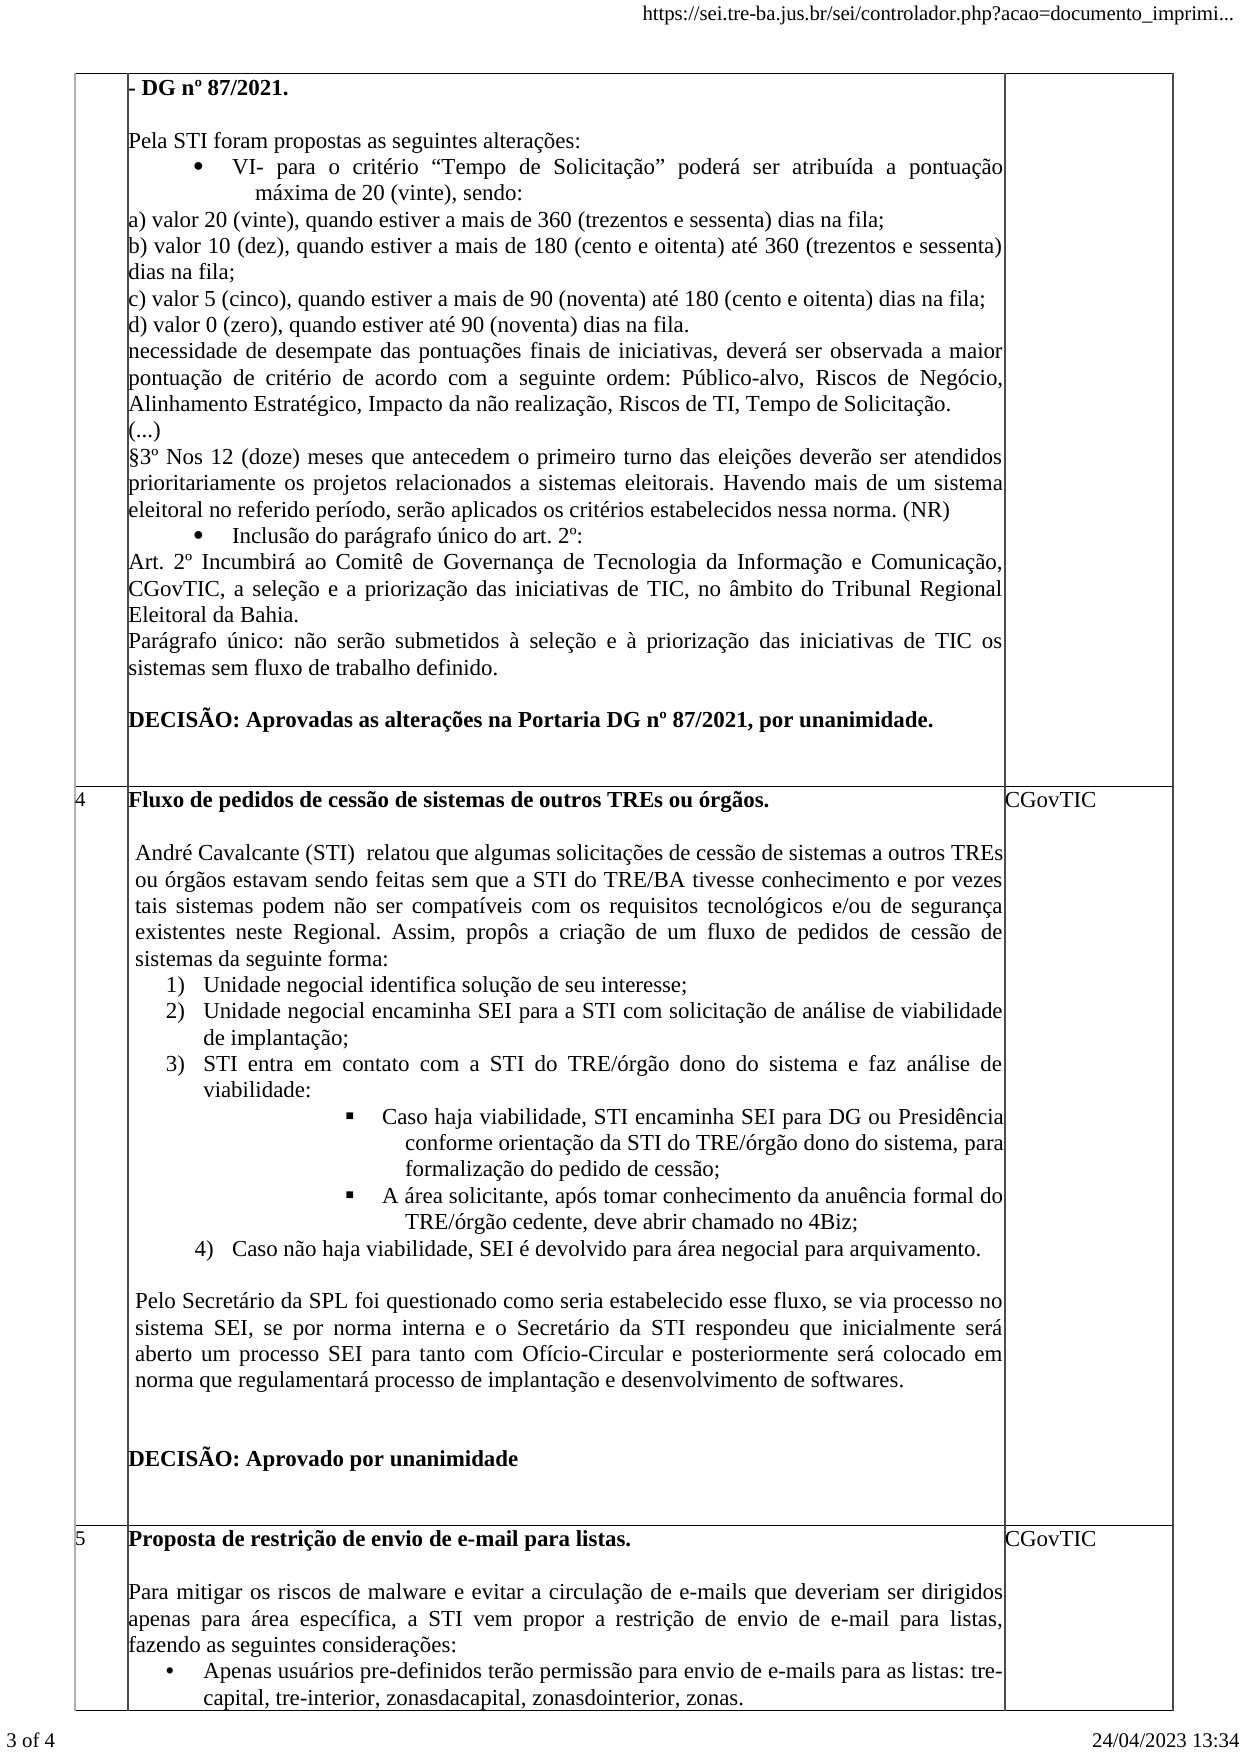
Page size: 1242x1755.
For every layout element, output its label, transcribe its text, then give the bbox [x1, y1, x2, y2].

table_cell 5 [76, 1526, 127, 1710]
table_cell CGovTIC [1006, 1526, 1172, 1710]
table_cell 0010605-82.2021.6.05.8000 - Proposta de alteração na portaria de priorização de sistemas - DG nº 87/2021. Pela STI foram propostas as seguintes alterações: VI- para o critério “Tempo de Solicitação” poderá ser atribuída a pontuação máxima de 20 (vinte), sendo: a) valor 20 (vinte), quando estiver a mais de 360 (trezentos e sessenta) dias na fila; b) valor 10 (dez), quando estiver a mais de 180 (cento e oitenta) até 360 (trezentos e sessenta) dias na fila; c) valor 5 (cinco), quando estiver a mais de 90 (noventa) até 180 (cento e oitenta) dias na fila; d) valor 0 (zero), quando estiver até 90 (noventa) dias na fila. necessidade de desempate das pontuações finais de iniciativas, deverá ser observada a maior pontuação de critério de acordo com a seguinte ordem: Público-alvo, Riscos de Negócio, Alinhamento Estratégico, Impacto da não realização, Riscos de TI, Tempo de Solicitação. (...) §3º Nos 12 (doze) meses que antecedem o primeiro turno das eleições deverão ser atendidos prioritariamente os projetos relacionados a sistemas eleitorais. Havendo mais de um sistema eleitoral no referido período, serão aplicados os critérios estabelecidos nessa norma. (NR) Inclusão do parágrafo único do art. 2º: Art. 2º Incumbirá ao Comitê de Governança de Tecnologia da Informação e Comunicação, CGovTIC, a seleção e a priorização das iniciativas de TIC, no âmbito do Tribunal Regional Eleitoral da Bahia. Parágrafo único: não serão submetidos à seleção e à priorização das iniciativas de TIC os sistemas sem fluxo de trabalho definido. DECISÃO: Aprovadas as alterações na Portaria DG nº 87/2021, por unanimidade. [129, 74, 1004, 786]
table_cell Fluxo de pedidos de cessão de sistemas de outros TREs ou órgãos. André Cavalcante (STI) relatou que algumas solicitações de cessão de sistemas a outros TREs ou órgãos estavam sendo feitas sem que a STI do TRE/BA tivesse conhecimento e por vezes tais sistemas podem não ser compatíveis com os requisitos tecnológicos e/ou de segurança existentes neste Regional. Assim, propôs a criação de um fluxo de pedidos de cessão de sistemas da seguinte forma: Unidade negocial identifica solução de seu interesse; Unidade negocial encaminha SEI para a STI com solicitação de análise de viabilidade de implantação; STI entra em contato com a STI do TRE/órgão dono do sistema e faz análise de viabilidade: Caso haja viabilidade, STI encaminha SEI para DG ou Presidência conforme orientação da STI do TRE/órgão dono do sistema, para formalização do pedido de cessão; A área solicitante, após tomar conhecimento da anuência formal do TRE/órgão cedente, deve abrir chamado no 4Biz; Caso não haja viabilidade, SEI é devolvido para área negocial para arquivamento. Pelo Secretário da SPL foi questionado como seria estabelecido esse fluxo, se via processo no sistema SEI, se por norma interna e o Secretário da STI respondeu que inicialmente será aberto um processo SEI para tanto com Ofício-Circular e posteriormente será colocado em norma que regulamentará processo de implantação e desenvolvimento de softwares. DECISÃO: Aprovado por unanimidade [129, 787, 1004, 1524]
table_cell CGovTIC [1006, 74, 1172, 786]
table_cell CGovTIC [1006, 787, 1172, 1524]
table_cell Proposta de restrição de envio de e-mail para listas. Para mitigar os riscos de malware e evitar a circulação de e-mails que deveriam ser dirigidos apenas para área específica, a STI vem propor a restrição de envio de e-mail para listas, fazendo as seguintes considerações: Apenas usuários pre-definidos terão permissão para envio de e-mails para as listas: tre-capital, tre-interior, zonasdacapital, zonasdointerior, zonas. Vantagens: Mitiga o risco de disseminação de vírus; Evita o envio de mensagens desnecessárias para múltiplos destinatário. Desvantagens: No caso de mensagens urgentes, é preciso acionar alguém com permissão para o envio. Unidades com autorização: Gabinetes das secretarias André Cavalcante (STI) acrescentou que no caso das Comissões Permanentes, sugere-se a autorização para o Presidente e o substituto de cada Comissão. Também será disponibilizado para ASCOM e ASSESD. Mª do Socorro Gouveia (SCR) ponderou que isto poderia resultar numa sobrecarga de trabalho do Gabinete, que atualmente conta com apenas uma servidora e sugeriu a liberação da autorização também para o titular da COSCAD, por se tratar de uma unidade que tem muitas demandas constantes de envio de comunicação às Zonas Eleitorais. O Secretário da STI sugeriu que se desse permissão a mais uma outra pessoa da SCR. Pela Secretária da SCR e pelo Secretário da SPL foi questionada a possibilidade de outros servidores receberem a autorização, além do Gabinete. A Secretária da SGPRE e o Diretor-Geral sugeriram que inicialmente se restringisse as autorizações aos Gabinetes e, se necessário, posteriormente pode-se ampliar para outros servidores terem permissão de envio de e-mails para as listas". DECISÃO: Aprovada a autorização de envio de e-mail para listas apenas aos Gabinetes, ASCOM, ASSESD e, no caso das Comissões Permanentes, para seus Presidentes e respectivos substitutos. Esta proposta tramitará via processo SEI e posteriormente será inserida em norma de segurança da informação (NSI). [129, 1526, 1004, 1710]
table_cell [76, 74, 127, 786]
table_cell 4 [76, 787, 127, 1524]
